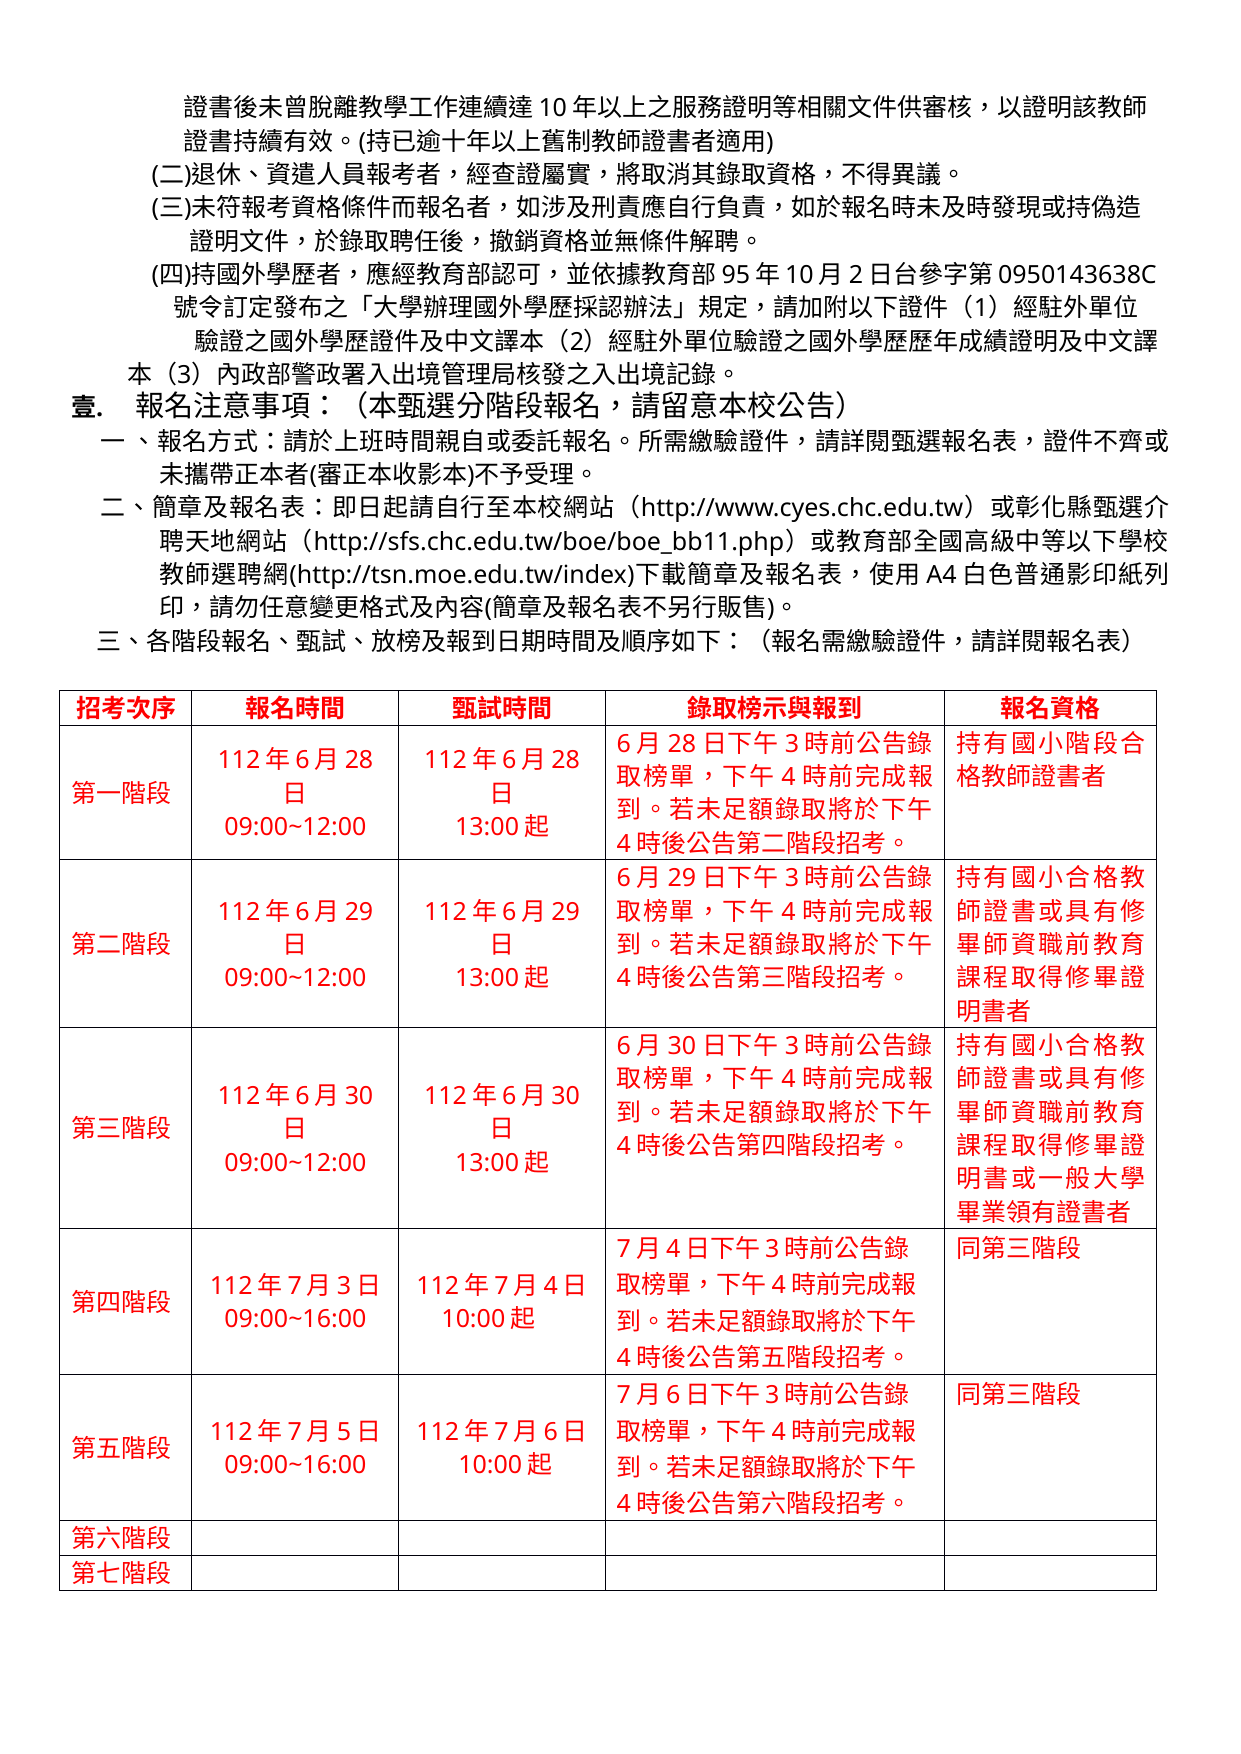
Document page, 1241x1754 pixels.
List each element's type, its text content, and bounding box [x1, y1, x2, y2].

table_cell 6月28日下午3時前公告錄取榜單，下午4時前完成報到。若未足額錄取將於下午4時後公告第二階段招考。 [606, 726, 944, 859]
table_cell 7月6日下午3時前公告錄取榜單，下午4時前完成報到。若未足額錄取將於下午4時後公告第六階段招考。 [606, 1375, 944, 1520]
text 號令訂定發布之「大學辦理國外學歷採認辦法」規定，請加附以下證件（1）經駐外單位 [101, 290, 1169, 323]
table_cell 同第三階段 [945, 1229, 1156, 1374]
table_cell 持有國小合格教師證書或具有修畢師資職前教育課程取得修畢證明書或一般大學畢業領有證書者 [945, 1028, 1156, 1228]
list 報名注意事項：（本甄選分階段報名，請留意本校公告） [71, 390, 1169, 423]
table_cell 第一階段 [60, 726, 191, 859]
table_cell 112年7月3日 09:00~16:00 [192, 1229, 398, 1374]
text (二)退休、資遣人員報考者，經查證屬實，將取消其錄取資格，不得異議。 [101, 157, 1169, 190]
table_cell [399, 1521, 605, 1555]
table_cell 持有國小階段合格教師證書者 [945, 726, 1156, 859]
text 驗證之國外學歷證件及中文譯本（2）經駐外單位驗證之國外學歷歷年成績證明及中文譯 [101, 323, 1169, 357]
table_cell 112年6月29日 13:00起 [399, 860, 605, 1027]
table_header 報名資格 [945, 691, 1156, 724]
text 證書後未曾脫離教學工作連續達10年以上之服務證明等相關文件供審核，以證明該教師 [146, 90, 1169, 123]
table_cell 持有國小合格教師證書或具有修畢師資職前教育課程取得修畢證明書者 [945, 860, 1156, 1027]
table_cell 112年7月6日 10:00起 [399, 1375, 605, 1520]
table_cell 第六階段 [60, 1521, 191, 1555]
table_cell 第五階段 [60, 1375, 191, 1520]
table_cell 6月29日下午3時前公告錄取榜單，下午4時前完成報到。若未足額錄取將於下午4時後公告第三階段招考。 [606, 860, 944, 1027]
table_cell 6月30日下午3時前公告錄取榜單，下午4時前完成報到。若未足額錄取將於下午4時後公告第四階段招考。 [606, 1028, 944, 1228]
text 證書持續有效。(持已逾十年以上舊制教師證書者適用) [146, 123, 1169, 157]
table_cell 第三階段 [60, 1028, 191, 1228]
table_cell 112年6月28日 09:00~12:00 [192, 726, 398, 859]
table_cell [399, 1556, 605, 1590]
table_cell [945, 1556, 1156, 1590]
table_header 錄取榜示與報到 [606, 691, 944, 724]
table_cell 112年6月30日 09:00~12:00 [192, 1028, 398, 1228]
table_cell 112年7月5日 09:00~16:00 [192, 1375, 398, 1520]
table_header 報名時間 [192, 691, 398, 724]
table_header 招考次序 [60, 691, 191, 724]
table_cell 112年6月29日 09:00~12:00 [192, 860, 398, 1027]
text 三、各階段報名、甄試、放榜及報到日期時間及順序如下：（報名需繳驗證件，請詳閱報名表） [71, 623, 1169, 657]
text 證明文件，於錄取聘任後，撤銷資格並無條件解聘。 [101, 223, 1169, 257]
table_cell 同第三階段 [945, 1375, 1156, 1520]
table_cell [192, 1556, 398, 1590]
table_cell [192, 1521, 398, 1555]
text (三)未符報考資格條件而報名者，如涉及刑責應自行負責，如於報名時未及時發現或持偽造 [101, 190, 1169, 223]
table_cell 第二階段 [60, 860, 191, 1027]
table_cell [606, 1521, 944, 1555]
table_cell 112年6月28日 13:00起 [399, 726, 605, 859]
table_cell 第七階段 [60, 1556, 191, 1590]
text 二、簡章及報名表：即日起請自行至本校網站（http://www.cyes.chc.edu.tw）或彰化縣甄選介聘天地網站（http://sfs.chc.edu.tw/boe/boe_bb11.php）或教育部全國高級中等以下學校教師選聘網(http://tsn.moe.edu.tw/index)下載簡章及報名表，使用A4白色普通影印紙列印，請勿任意變更格式及內容(簡章及報名表不另行販售)。 [100, 490, 1169, 623]
text 本（3）內政部警政署入出境管理局核發之入出境記錄。 [71, 357, 1169, 390]
table_cell 112年7月4日 10:00起 [399, 1229, 605, 1374]
table_cell 7月4日下午3時前公告錄取榜單，下午4時前完成報到。若未足額錄取將於下午4時後公告第五階段招考。 [606, 1229, 944, 1374]
table_cell [606, 1556, 944, 1590]
text 一 、報名方式：請於上班時間親自或委託報名。所需繳驗證件，請詳閱甄選報名表，證件不齊或未攜帶正本者(審正本收影本)不予受理。 [100, 423, 1169, 490]
table_cell 112年6月30日 13:00起 [399, 1028, 605, 1228]
table_header 甄試時間 [399, 691, 605, 724]
text (四)持國外學歷者，應經教育部認可，並依據教育部95年10月2日台參字第0950143638C [101, 257, 1169, 290]
table_cell [945, 1521, 1156, 1555]
table_cell 第四階段 [60, 1229, 191, 1374]
